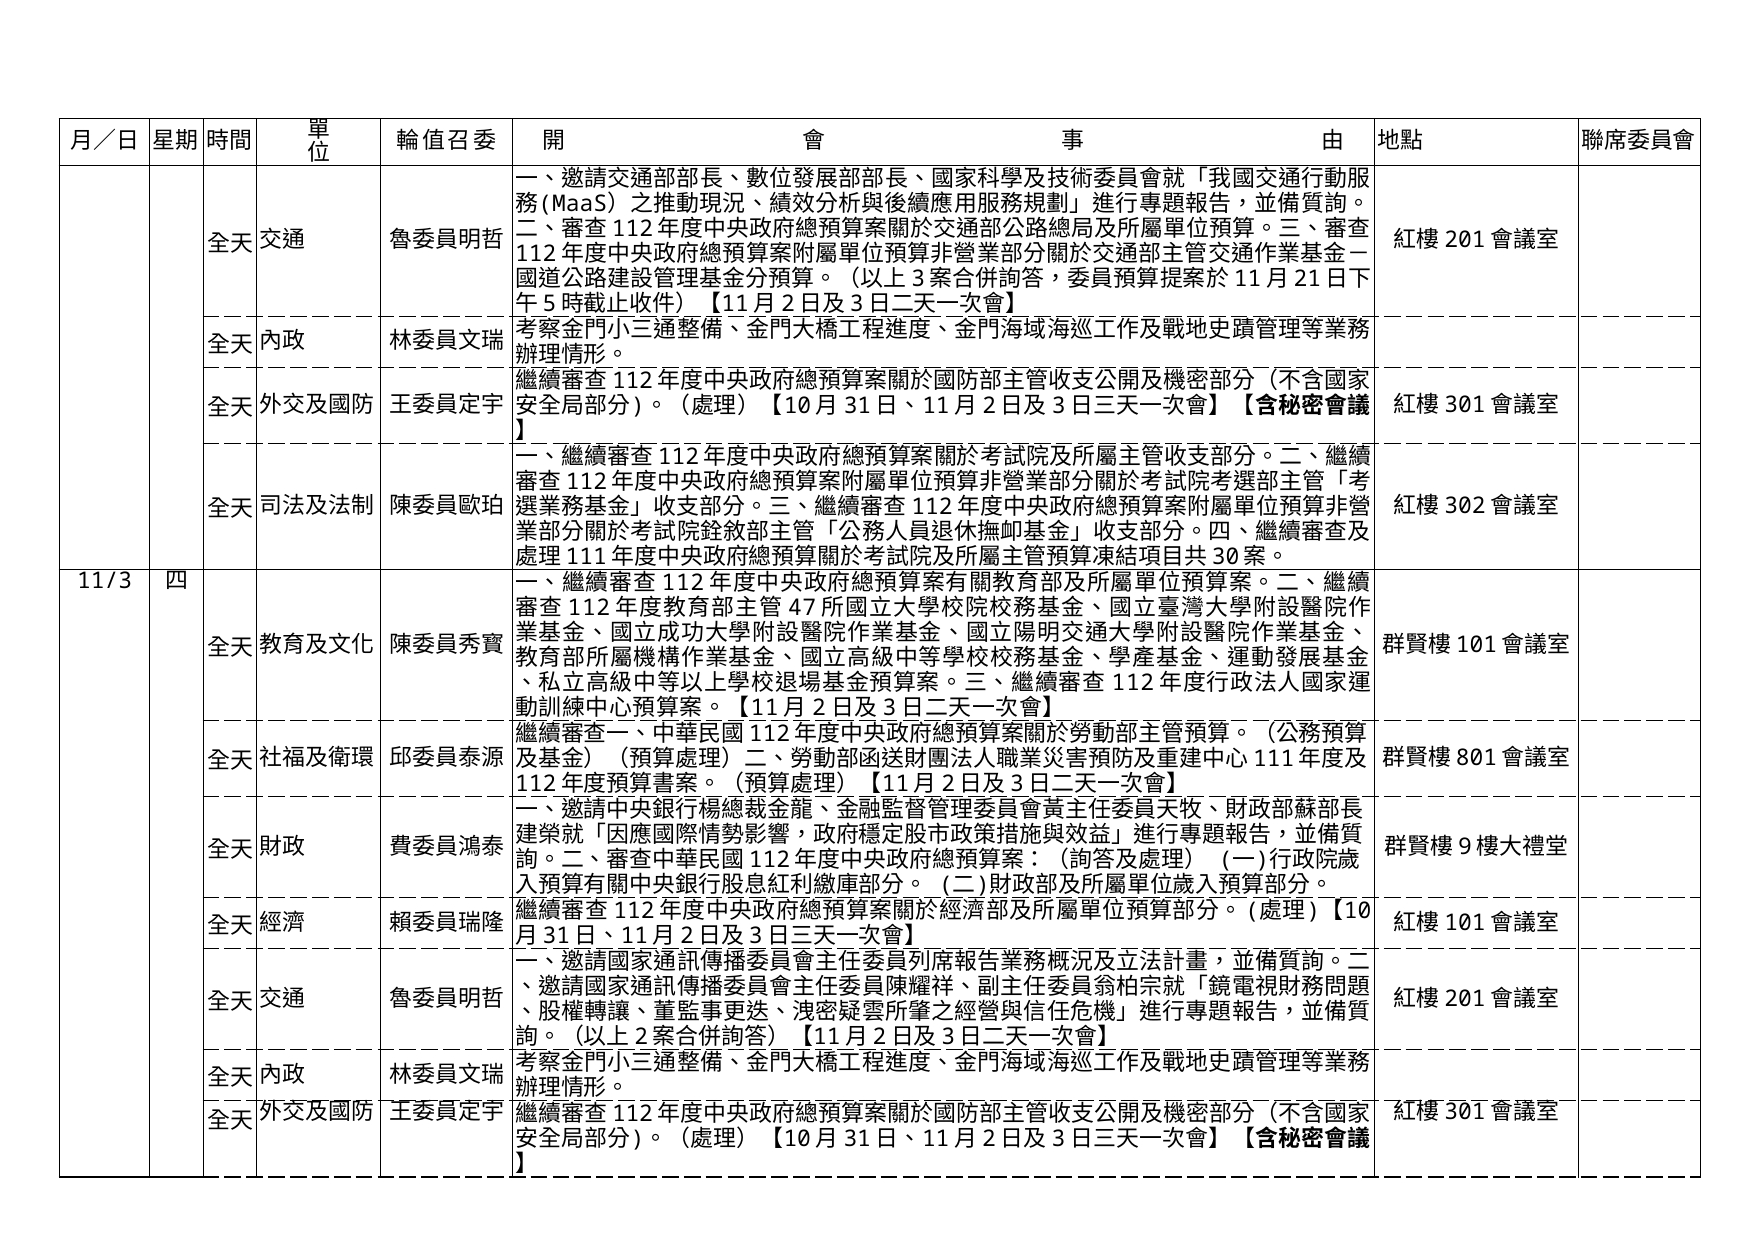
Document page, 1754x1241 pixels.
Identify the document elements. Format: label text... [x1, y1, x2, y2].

table_cell [1579, 1049, 1700, 1100]
table_cell 全天 [204, 367, 256, 443]
table_cell 內政 [257, 316, 380, 367]
table_cell 邱委員泰源 [381, 720, 512, 796]
table_cell 繼續審查112年度中央政府總預算案關於國防部主管收支公開及機密部分（不含國家安全局部分)。（處理）【10月31日、11月2日及3日三天一次會】【含秘密會議】 [513, 1100, 1374, 1176]
table_cell 全天 [204, 1049, 256, 1100]
table_cell 賴委員瑞隆 [381, 897, 512, 948]
table_cell 陳委員歐珀 [381, 443, 512, 569]
table_cell 一、邀請交通部部長、數位發展部部長、國家科學及技術委員會就「我國交通行動服務(MaaS）之推動現況、績效分析與後續應用服務規劃」進行專題報告，並備質詢。二、審查112年度中央政府總預算案關於交通部公路總局及所屬單位預算。三、審查112年度中央政府總預算案附屬單位預算非營業部分關於交通部主管交通作業基金－國道公路建設管理基金分預算。（以上3案合併詢答，委員預算提案於11月21日下午5時截止收件）【11月2日及3日二天一次會】 [513, 166, 1374, 316]
table_cell 紅樓301會議室 [1375, 1100, 1578, 1176]
table_cell 四 [150, 570, 203, 1176]
table_cell 全天 [204, 948, 256, 1049]
table_header 星期 [150, 119, 203, 165]
table_cell 紅樓201會議室 [1375, 948, 1578, 1049]
table_cell [1579, 1100, 1700, 1176]
table_cell 經濟 [257, 897, 380, 948]
table_cell [1579, 948, 1700, 1049]
table_cell 考察金門小三通整備、金門大橋工程進度、金門海域海巡工作及戰地史蹟管理等業務辦理情形。 [513, 1049, 1374, 1100]
table_cell 林委員文瑞 [381, 1049, 512, 1100]
table_header 地點 [1375, 119, 1578, 165]
table_cell 繼續審查一、中華民國112年度中央政府總預算案關於勞動部主管預算。（公務預算 及基金）（預算處理）二、勞動部函送財團法人職業災害預防及重建中心111年度及 112年度預算書案。（預算處理）【11月2日及3日二天一次會】 [513, 720, 1374, 796]
table_cell 全天 [204, 720, 256, 796]
table_cell 王委員定宇 [381, 1100, 512, 1176]
table_cell 社福及衛環 [257, 720, 380, 796]
table_cell 交通 [257, 166, 380, 316]
table_cell 繼續審查112年度中央政府總預算案關於國防部主管收支公開及機密部分（不含國家安全局部分)。（處理）【10月31日、11月2日及3日三天一次會】【含秘密會議】 [513, 367, 1374, 443]
table_cell 紅樓201會議室 [1375, 166, 1578, 316]
table_cell 外交及國防 [257, 1100, 380, 1176]
table_cell 11/3 [60, 570, 149, 1176]
table_cell 全天 [204, 897, 256, 948]
table_cell 全天 [204, 316, 256, 367]
table_cell 教育及文化 [257, 570, 380, 720]
table_cell 一、邀請中央銀行楊總裁金龍、金融監督管理委員會黃主任委員天牧、財政部蘇部長 建榮就「因應國際情勢影響，政府穩定股市政策措施與效益」進行專題報告，並備質 詢。二、審查中華民國112年度中央政府總預算案：（詢答及處理） (一)行政院歲 入預算有關中央銀行股息紅利繳庫部分。 (二)財政部及所屬單位歲入預算部分。 [513, 796, 1374, 897]
table_cell 考察金門小三通整備、金門大橋工程進度、金門海域海巡工作及戰地史蹟管理等業務辦理情形。 [513, 316, 1374, 367]
table_cell 群賢樓101會議室 [1375, 570, 1578, 720]
table_cell 王委員定宇 [381, 367, 512, 443]
table_header 聯席委員會 [1579, 119, 1700, 165]
table_cell 司法及法制 [257, 443, 380, 569]
table_cell [1579, 720, 1700, 796]
table_cell 林委員文瑞 [381, 316, 512, 367]
table_cell 一、繼續審查112年度中央政府總預算案關於考試院及所屬主管收支部分。二、繼續審查112年度中央政府總預算案附屬單位預算非營業部分關於考試院考選部主管「考選業務基金」收支部分。三、繼續審查112年度中央政府總預算案附屬單位預算非營業部分關於考試院銓敘部主管「公務人員退休撫卹基金」收支部分。四、繼續審查及處理111年度中央政府總預算關於考試院及所屬主管預算凍結項目共30案。 [513, 443, 1374, 569]
table_cell 外交及國防 [257, 367, 380, 443]
table_cell [1375, 316, 1578, 367]
table_header 時間 [204, 119, 256, 165]
table_cell 群賢樓9樓大禮堂 [1375, 796, 1578, 897]
table_cell 費委員鴻泰 [381, 796, 512, 897]
table_cell [1579, 367, 1700, 443]
table_header 月／日 [60, 119, 149, 165]
table_cell 魯委員明哲 [381, 166, 512, 316]
table_cell 一、繼續審查112年度中央政府總預算案有關教育部及所屬單位預算案。二、繼續審查112年度教育部主管47所國立大學校院校務基金、國立臺灣大學附設醫院作業基金、國立成功大學附設醫院作業基金、國立陽明交通大學附設醫院作業基金、教育部所屬機構作業基金、國立高級中等學校校務基金、學產基金、運動發展基金、私立高級中等以上學校退場基金預算案。三、繼續審查112年度行政法人國家運動訓練中心預算案。【11月2日及3日二天一次會】 [513, 570, 1374, 720]
table_cell [1579, 443, 1700, 569]
table_cell 財政 [257, 796, 380, 897]
table_cell 一、邀請國家通訊傳播委員會主任委員列席報告業務概況及立法計畫，並備質詢。二、邀請國家通訊傳播委員會主任委員陳耀祥、副主任委員翁柏宗就「鏡電視財務問題、股權轉讓、董監事更迭、洩密疑雲所肇之經營與信任危機」進行專題報告，並備質詢。（以上2案合併詢答）【11月2日及3日二天一次會】 [513, 948, 1374, 1049]
table_header 輪值召委 [381, 119, 512, 165]
table_header 開會事由 [513, 119, 1374, 165]
table_cell [60, 166, 149, 569]
table_cell [1375, 1049, 1578, 1100]
table_cell 群賢樓801會議室 [1375, 720, 1578, 796]
table_cell 交通 [257, 948, 380, 1049]
table_cell [1579, 166, 1700, 316]
table_cell 全天 [204, 443, 256, 569]
table_cell 魯委員明哲 [381, 948, 512, 1049]
table_cell 全天 [204, 570, 256, 720]
table_cell 繼續審查112年度中央政府總預算案關於經濟部及所屬單位預算部分。(處理)【10月31日、11月2日及3日三天一次會】 [513, 897, 1374, 948]
table_cell [1579, 897, 1700, 948]
table_cell [1579, 570, 1700, 720]
table_cell 全天 [204, 796, 256, 897]
table_cell 陳委員秀寳 [381, 570, 512, 720]
table_cell 紅樓301會議室 [1375, 367, 1578, 443]
table_cell [1579, 316, 1700, 367]
table_cell 紅樓302會議室 [1375, 443, 1578, 569]
table_cell 全天 [204, 1100, 256, 1176]
table_cell 內政 [257, 1049, 380, 1100]
table_cell 紅樓101會議室 [1375, 897, 1578, 948]
table_cell 全天 [204, 166, 256, 316]
table_header 單 位 [257, 119, 380, 165]
table_cell [1579, 796, 1700, 897]
table_cell [150, 166, 203, 569]
